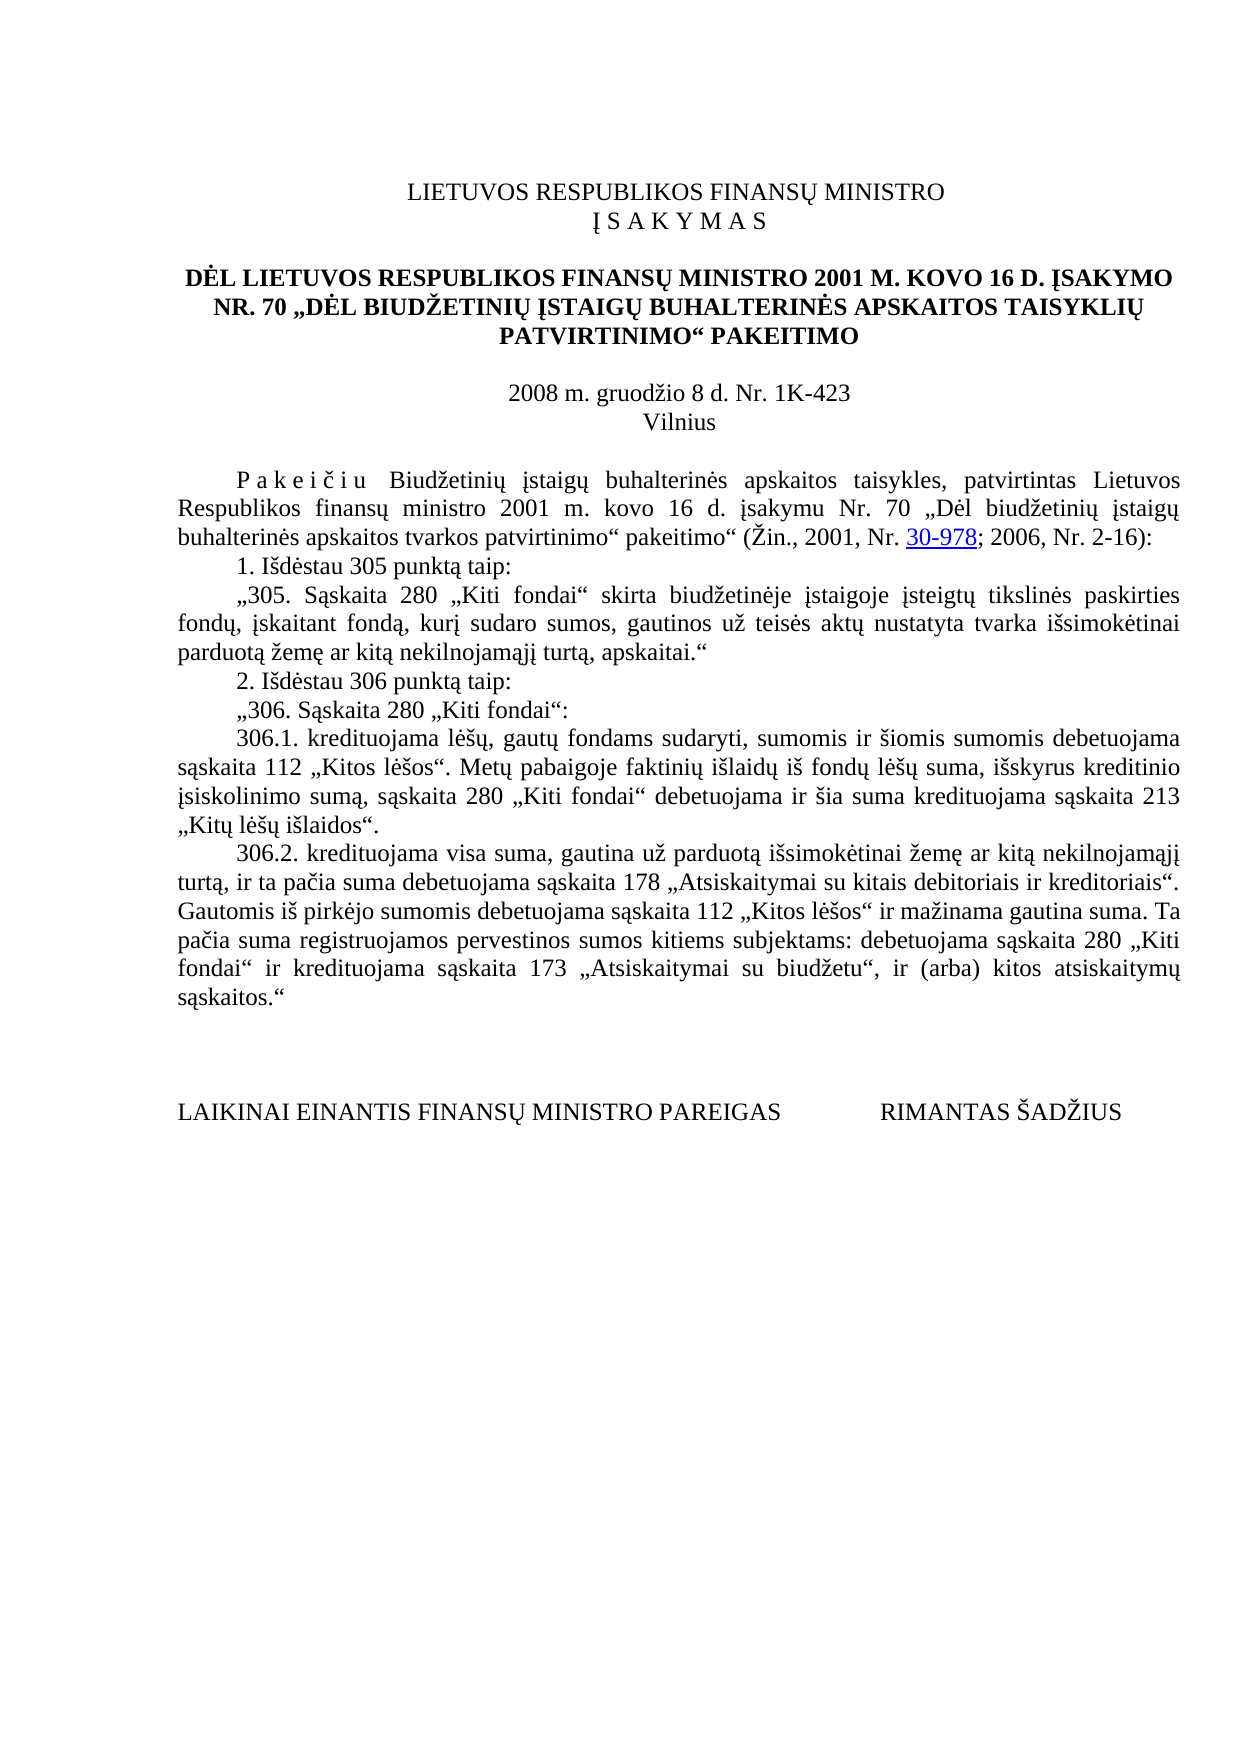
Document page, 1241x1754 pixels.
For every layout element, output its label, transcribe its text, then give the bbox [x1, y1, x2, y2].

text „306. Sąskaita 280 „Kiti fondai“: [177, 695, 1181, 723]
text Pakeičiu Biudžetinių įstaigų buhalterinės apskaitos taisykles, patvirtintas Lietuvos Respublikos finansų ministro 2001 m. kovo 16 d. įsakymu Nr. 70 „Dėl biudžetinių įstaigų buhalterinės apskaitos tvarkos patvirtinimo“ pakeitimo“ (Žin., 2001, Nr. 30-978; 2006, Nr. 2-16): [177, 465, 1181, 551]
text Vilnius [177, 407, 1181, 436]
text „305. Sąskaita 280 „Kiti fondai“ skirta biudžetinėje įstaigoje įsteigtų tikslinės paskirties fondų, įskaitant fondą, kurį sudaro sumos, gautinos už teisės aktų nustatyta tvarka išsimokėtinai parduotą žemę ar kitą nekilnojamąjį turtą, apskaitai.“ [177, 580, 1181, 666]
text DĖL LIETUVOS RESPUBLIKOS FINANSŲ MINISTRO 2001 M. KOVO 16 D. ĮSAKYMO NR. 70 „DĖL BIUDŽETINIŲ ĮSTAIGŲ BUHALTERINĖS APSKAITOS TAISYKLIŲ PATVIRTINIMO“ PAKEITIMO [177, 263, 1181, 350]
text 306.2. kredituojama visa suma, gautina už parduotą išsimokėtinai žemę ar kitą nekilnojamąjį turtą, ir ta pačia suma debetuojama sąskaita 178 „Atsiskaitymai su kitais debitoriais ir kreditoriais“. Gautomis iš pirkėjo sumomis debetuojama sąskaita 112 „Kitos lėšos“ ir mažinama gautina suma. Ta pačia suma registruojamos pervestinos sumos kitiems subjektams: debetuojama sąskaita 280 „Kiti fondai“ ir kredituojama sąskaita 173 „Atsiskaitymai su biudžetu“, ir (arba) kitos atsiskaitymų sąskaitos.“ [177, 838, 1181, 1011]
text LAIKINAI EINANTIS FINANSŲ MINISTRO PAREIGAS RIMANTAS ŠADŽIUS [177, 1097, 1181, 1126]
text 1. Išdėstau 305 punktą taip: [177, 551, 1181, 580]
text 2. Išdėstau 306 punktą taip: [177, 666, 1181, 695]
text LIETUVOS RESPUBLIKOS FINANSŲ MINISTRO [177, 177, 1181, 206]
text 306.1. kredituojama lėšų, gautų fondams sudaryti, sumomis ir šiomis sumomis debetuojama sąskaita 112 „Kitos lėšos“. Metų pabaigoje faktinių išlaidų iš fondų lėšų suma, išskyrus kreditinio įsiskolinimo sumą, sąskaita 280 „Kiti fondai“ debetuojama ir šia suma kredituojama sąskaita 213 „Kitų lėšų išlaidos“. [177, 723, 1181, 838]
text ĮSAKYMAS [177, 206, 1181, 235]
text 2008 m. gruodžio 8 d. Nr. 1K-423 [177, 378, 1181, 407]
